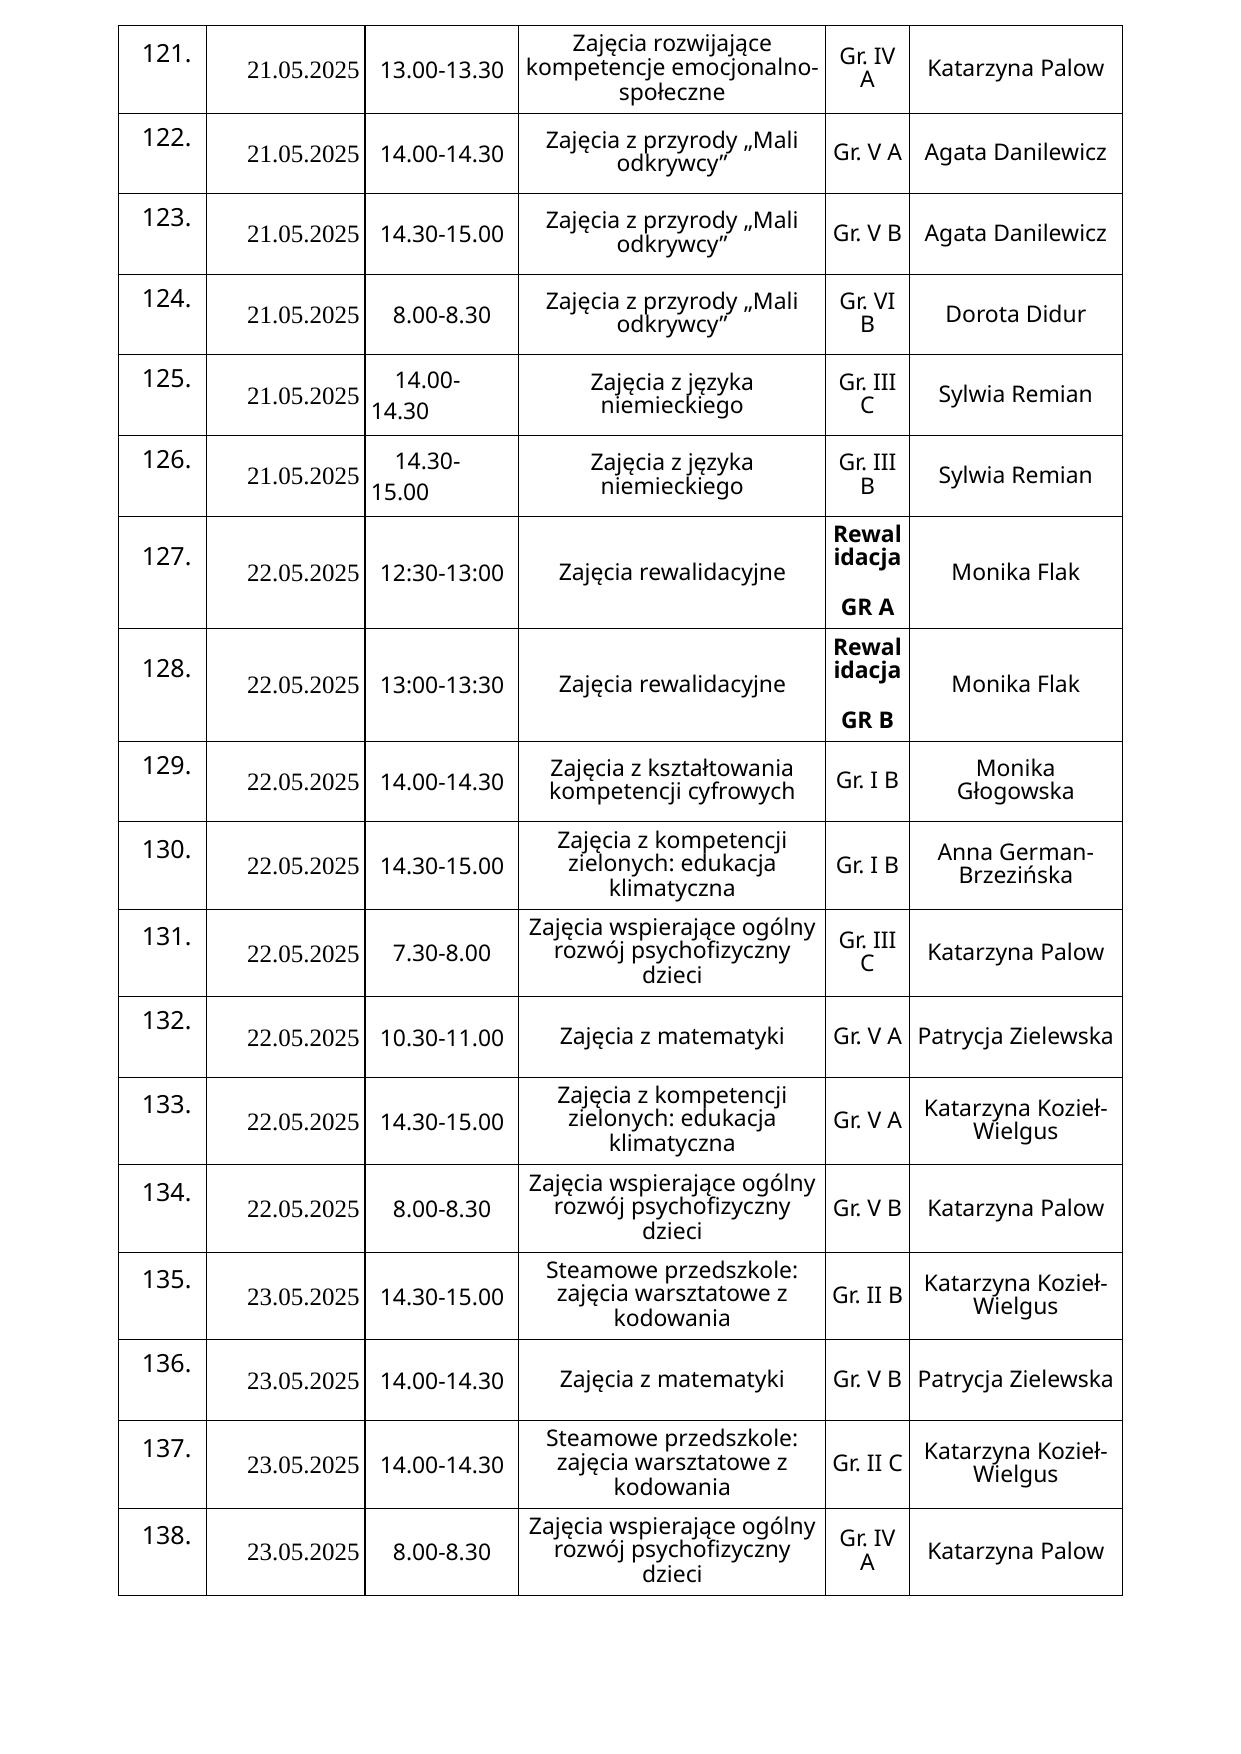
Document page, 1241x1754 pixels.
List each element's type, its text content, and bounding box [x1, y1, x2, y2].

table_cell Gr. I B [826, 822, 909, 909]
table_cell Monika Flak [910, 517, 1122, 628]
table_cell Zajęcia rozwijające kompetencje emocjonalno-społeczne [519, 26, 825, 112]
table_cell Agata Danilewicz [910, 114, 1122, 193]
table_cell 8.00-8.30 [366, 1165, 518, 1252]
table_cell 22.05.2025 [207, 1165, 364, 1252]
table_cell [119, 742, 206, 821]
table_cell Gr. V B [826, 194, 909, 274]
table_cell 14.00-14.30 [366, 742, 518, 821]
table_cell 13:00-13:30 [366, 629, 518, 741]
table_cell Zajęcia rewalidacyjne [519, 629, 825, 741]
table_cell Sylwia Remian [910, 436, 1122, 516]
table_cell Gr. III B [826, 436, 909, 516]
table_cell 21.05.2025 [207, 436, 364, 516]
table_cell Zajęcia z matematyki [519, 1340, 825, 1420]
table_cell Rewalidacja GR B [826, 629, 909, 741]
table_cell Gr. II C [826, 1421, 909, 1507]
table_cell [119, 26, 206, 112]
table_cell Katarzyna Kozieł-Wielgus [910, 1253, 1122, 1339]
table_cell Gr. V A [826, 114, 909, 193]
table_cell [119, 517, 206, 628]
table_cell [119, 114, 206, 193]
table_cell Zajęcia z przyrody „Mali odkrywcy” [519, 194, 825, 274]
table_cell Katarzyna Kozieł-Wielgus [910, 1421, 1122, 1507]
table_cell [119, 1078, 206, 1164]
table_cell [119, 1165, 206, 1252]
table_cell Gr. IV A [826, 26, 909, 112]
table_cell Anna German-Brzezińska [910, 822, 1122, 909]
table_cell Steamowe przedszkole: zajęcia warsztatowe z kodowania [519, 1253, 825, 1339]
table_cell 14.00-14.30 [366, 114, 518, 193]
table_cell Gr. III C [826, 355, 909, 435]
table_cell Zajęcia z kształtowania kompetencji cyfrowych [519, 742, 825, 821]
table_cell Zajęcia z matematyki [519, 997, 825, 1077]
table_cell 22.05.2025 [207, 910, 364, 996]
table_cell Zajęcia z przyrody „Mali odkrywcy” [519, 114, 825, 193]
table_cell [119, 1421, 206, 1507]
table_cell 13.00-13.30 [366, 26, 518, 112]
table_cell 21.05.2025 [207, 275, 364, 354]
table_cell 23.05.2025 [207, 1509, 364, 1595]
table_cell Gr. V B [826, 1165, 909, 1252]
table_cell 23.05.2025 [207, 1340, 364, 1420]
table_cell Zajęcia wspierające ogólny rozwój psychofizyczny dzieci [519, 910, 825, 996]
table_cell Katarzyna Palow [910, 910, 1122, 996]
table_cell 21.05.2025 [207, 194, 364, 274]
table_cell Gr. III C [826, 910, 909, 996]
table_cell 21.05.2025 [207, 114, 364, 193]
table_cell 8.00-8.30 [366, 1509, 518, 1595]
table_cell [119, 629, 206, 741]
table_cell 22.05.2025 [207, 1078, 364, 1164]
table_cell 22.05.2025 [207, 822, 364, 909]
table_cell [119, 1253, 206, 1339]
table_cell [119, 194, 206, 274]
table_cell [119, 355, 206, 435]
table_cell [119, 910, 206, 996]
table_cell Gr. V A [826, 1078, 909, 1164]
table_cell 21.05.2025 [207, 355, 364, 435]
table_cell Zajęcia z kompetencji zielonych: edukacja klimatyczna [519, 1078, 825, 1164]
table_cell [119, 1340, 206, 1420]
table_cell Zajęcia wspierające ogólny rozwój psychofizyczny dzieci [519, 1509, 825, 1595]
table_cell 14.30-15.00 [366, 194, 518, 274]
table_cell 22.05.2025 [207, 629, 364, 741]
table_cell Zajęcia rewalidacyjne [519, 517, 825, 628]
table_cell Patrycja Zielewska [910, 1340, 1122, 1420]
table_cell 21.05.2025 [207, 26, 364, 112]
table_cell 22.05.2025 [207, 997, 364, 1077]
table_cell 14.00-14.30 [366, 355, 518, 435]
table_cell Zajęcia wspierające ogólny rozwój psychofizyczny dzieci [519, 1165, 825, 1252]
table_cell 14.00-14.30 [366, 1421, 518, 1507]
table_cell 8.00-8.30 [366, 275, 518, 354]
table_cell 12:30-13:00 [366, 517, 518, 628]
table_cell 23.05.2025 [207, 1253, 364, 1339]
table_cell Steamowe przedszkole: zajęcia warsztatowe z kodowania [519, 1421, 825, 1507]
table_cell Gr. I B [826, 742, 909, 821]
table_cell 14.30-15.00 [366, 1253, 518, 1339]
table_cell Katarzyna Palow [910, 1509, 1122, 1595]
table_cell 14.30-15.00 [366, 822, 518, 909]
table_cell 23.05.2025 [207, 1421, 364, 1507]
table_cell Gr. V B [826, 1340, 909, 1420]
table_cell Gr. VI B [826, 275, 909, 354]
table_cell [119, 436, 206, 516]
table_cell Zajęcia z kompetencji zielonych: edukacja klimatyczna [519, 822, 825, 909]
table_cell Dorota Didur [910, 275, 1122, 354]
table_cell [119, 822, 206, 909]
table_cell Zajęcia z przyrody „Mali odkrywcy” [519, 275, 825, 354]
table_cell Agata Danilewicz [910, 194, 1122, 274]
table_cell Gr. II B [826, 1253, 909, 1339]
table_cell Monika Głogowska [910, 742, 1122, 821]
table_cell 22.05.2025 [207, 517, 364, 628]
table_cell Zajęcia z języka niemieckiego [519, 355, 825, 435]
table_cell 7.30-8.00 [366, 910, 518, 996]
table_cell 14.30-15.00 [366, 1078, 518, 1164]
table_cell Katarzyna Kozieł-Wielgus [910, 1078, 1122, 1164]
table_cell Monika Flak [910, 629, 1122, 741]
table_cell 14.00-14.30 [366, 1340, 518, 1420]
table_cell Katarzyna Palow [910, 1165, 1122, 1252]
table_cell Rewalidacja GR A [826, 517, 909, 628]
table_cell 22.05.2025 [207, 742, 364, 821]
table_cell Sylwia Remian [910, 355, 1122, 435]
table_cell Katarzyna Palow [910, 26, 1122, 112]
table_cell Patrycja Zielewska [910, 997, 1122, 1077]
table_cell Gr. IV A [826, 1509, 909, 1595]
table_cell Zajęcia z języka niemieckiego [519, 436, 825, 516]
table_cell [119, 1509, 206, 1595]
table_cell [119, 997, 206, 1077]
table_cell 14.30-15.00 [366, 436, 518, 516]
table_cell 10.30-11.00 [366, 997, 518, 1077]
table_cell Gr. V A [826, 997, 909, 1077]
table_cell [119, 275, 206, 354]
